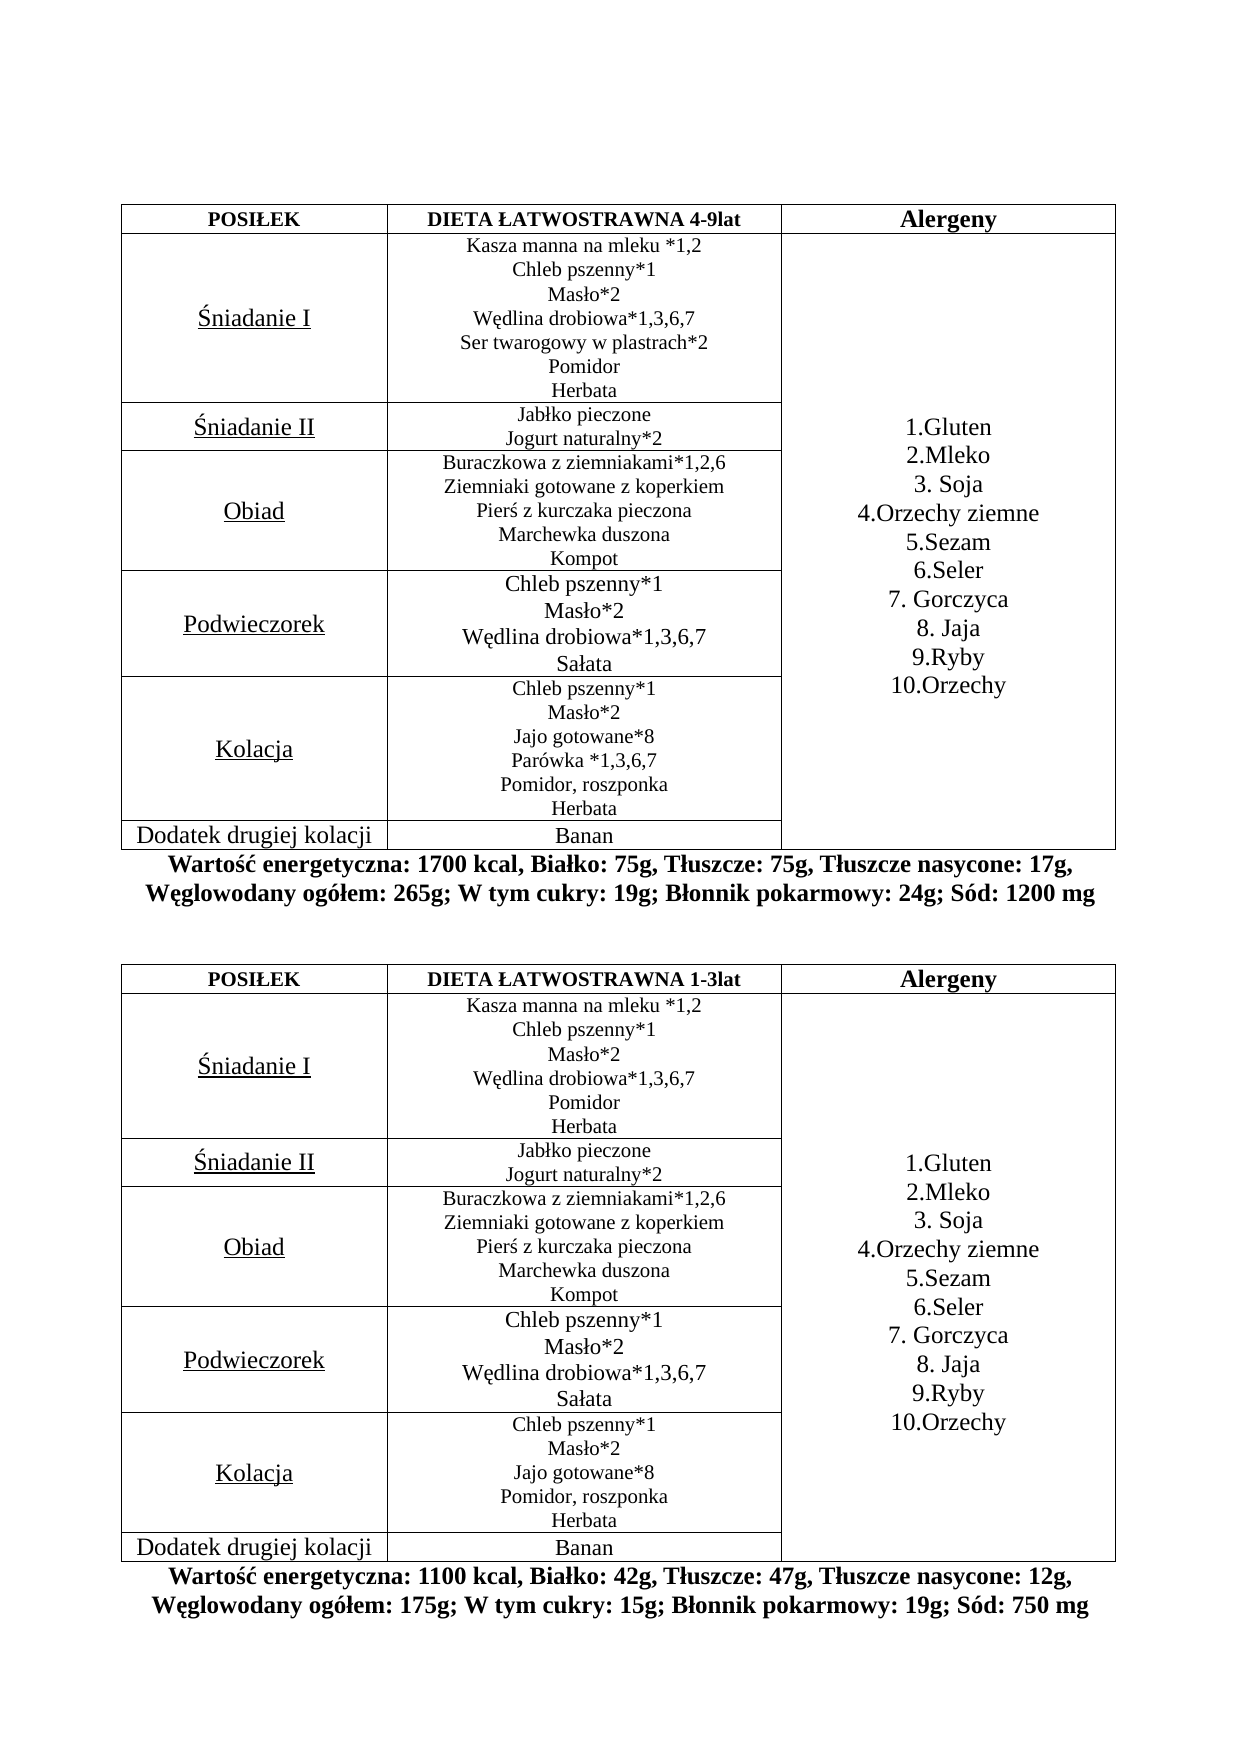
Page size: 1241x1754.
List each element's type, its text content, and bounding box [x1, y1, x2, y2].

table_header POSIŁEK [122, 205, 387, 233]
table_cell Śniadanie I [122, 994, 387, 1138]
table_cell Jabłko pieczone Jogurt naturalny*2 [388, 403, 781, 450]
table_cell Jabłko pieczone Jogurt naturalny*2 [388, 1139, 781, 1186]
table_header Alergeny [782, 965, 1115, 993]
table_cell Banan [388, 821, 781, 849]
table_cell Buraczkowa z ziemniakami*1,2,6 Ziemniaki gotowane z koperkiem Pierś z kurczaka pieczona Marchewka duszona Kompot [388, 1187, 781, 1306]
text Wartość energetyczna: 1700 kcal, Białko: 75g, Tłuszcze: 75g, Tłuszcze nasycone: 17g, Węglowodany ogółem: 265g; W tym cukry: 19g; Błonnik pokarmowy: 24g; Sód: 1200 mg [118, 849, 1122, 907]
table_cell Śniadanie II [122, 1139, 387, 1186]
table_cell Dodatek drugiej kolacji [122, 821, 387, 849]
table_cell Chleb pszenny*1 Masło*2 Jajo gotowane*8 Parówka *1,3,6,7 Pomidor, roszponka Herbata [388, 677, 781, 820]
table_cell 1.Gluten 2.Mleko 3. Soja 4.Orzechy ziemne 5.Sezam 6.Seler 7. Gorczyca 8. Jaja 9.Ryby 10.Orzechy [782, 234, 1115, 849]
table_cell Chleb pszenny*1 Masło*2 Wędlina drobiowa*1,3,6,7 Sałata [388, 1307, 781, 1412]
table_cell Podwieczorek [122, 571, 387, 676]
table_header DIETA ŁATWOSTRAWNA 4-9lat [388, 205, 781, 233]
table_cell Buraczkowa z ziemniakami*1,2,6 Ziemniaki gotowane z koperkiem Pierś z kurczaka pieczona Marchewka duszona Kompot [388, 451, 781, 570]
table_header DIETA ŁATWOSTRAWNA 1-3lat [388, 965, 781, 993]
table_cell Kolacja [122, 677, 387, 820]
table_cell Dodatek drugiej kolacji [122, 1533, 387, 1561]
table_cell Chleb pszenny*1 Masło*2 Wędlina drobiowa*1,3,6,7 Sałata [388, 571, 781, 676]
table_cell Kasza manna na mleku *1,2 Chleb pszenny*1 Masło*2 Wędlina drobiowa*1,3,6,7 Pomidor Herbata [388, 994, 781, 1138]
table_cell Śniadanie II [122, 403, 387, 450]
table_header POSIŁEK [122, 965, 387, 993]
table_cell Banan [388, 1533, 781, 1561]
text Wartość energetyczna: 1100 kcal, Białko: 42g, Tłuszcze: 47g, Tłuszcze nasycone: 12g, Węglowodany ogółem: 175g; W tym cukry: 15g; Błonnik pokarmowy: 19g; Sód: 750 mg [118, 1561, 1122, 1619]
table_cell Kasza manna na mleku *1,2 Chleb pszenny*1 Masło*2 Wędlina drobiowa*1,3,6,7 Ser twarogowy w plastrach*2 Pomidor Herbata [388, 234, 781, 402]
table_cell Śniadanie I [122, 234, 387, 402]
table_cell Chleb pszenny*1 Masło*2 Jajo gotowane*8 Pomidor, roszponka Herbata [388, 1413, 781, 1532]
table_cell Obiad [122, 451, 387, 570]
table_cell Kolacja [122, 1413, 387, 1532]
table_cell Obiad [122, 1187, 387, 1306]
table_header Alergeny [782, 205, 1115, 233]
table_cell Podwieczorek [122, 1307, 387, 1412]
table_cell 1.Gluten 2.Mleko 3. Soja 4.Orzechy ziemne 5.Sezam 6.Seler 7. Gorczyca 8. Jaja 9.Ryby 10.Orzechy [782, 994, 1115, 1561]
